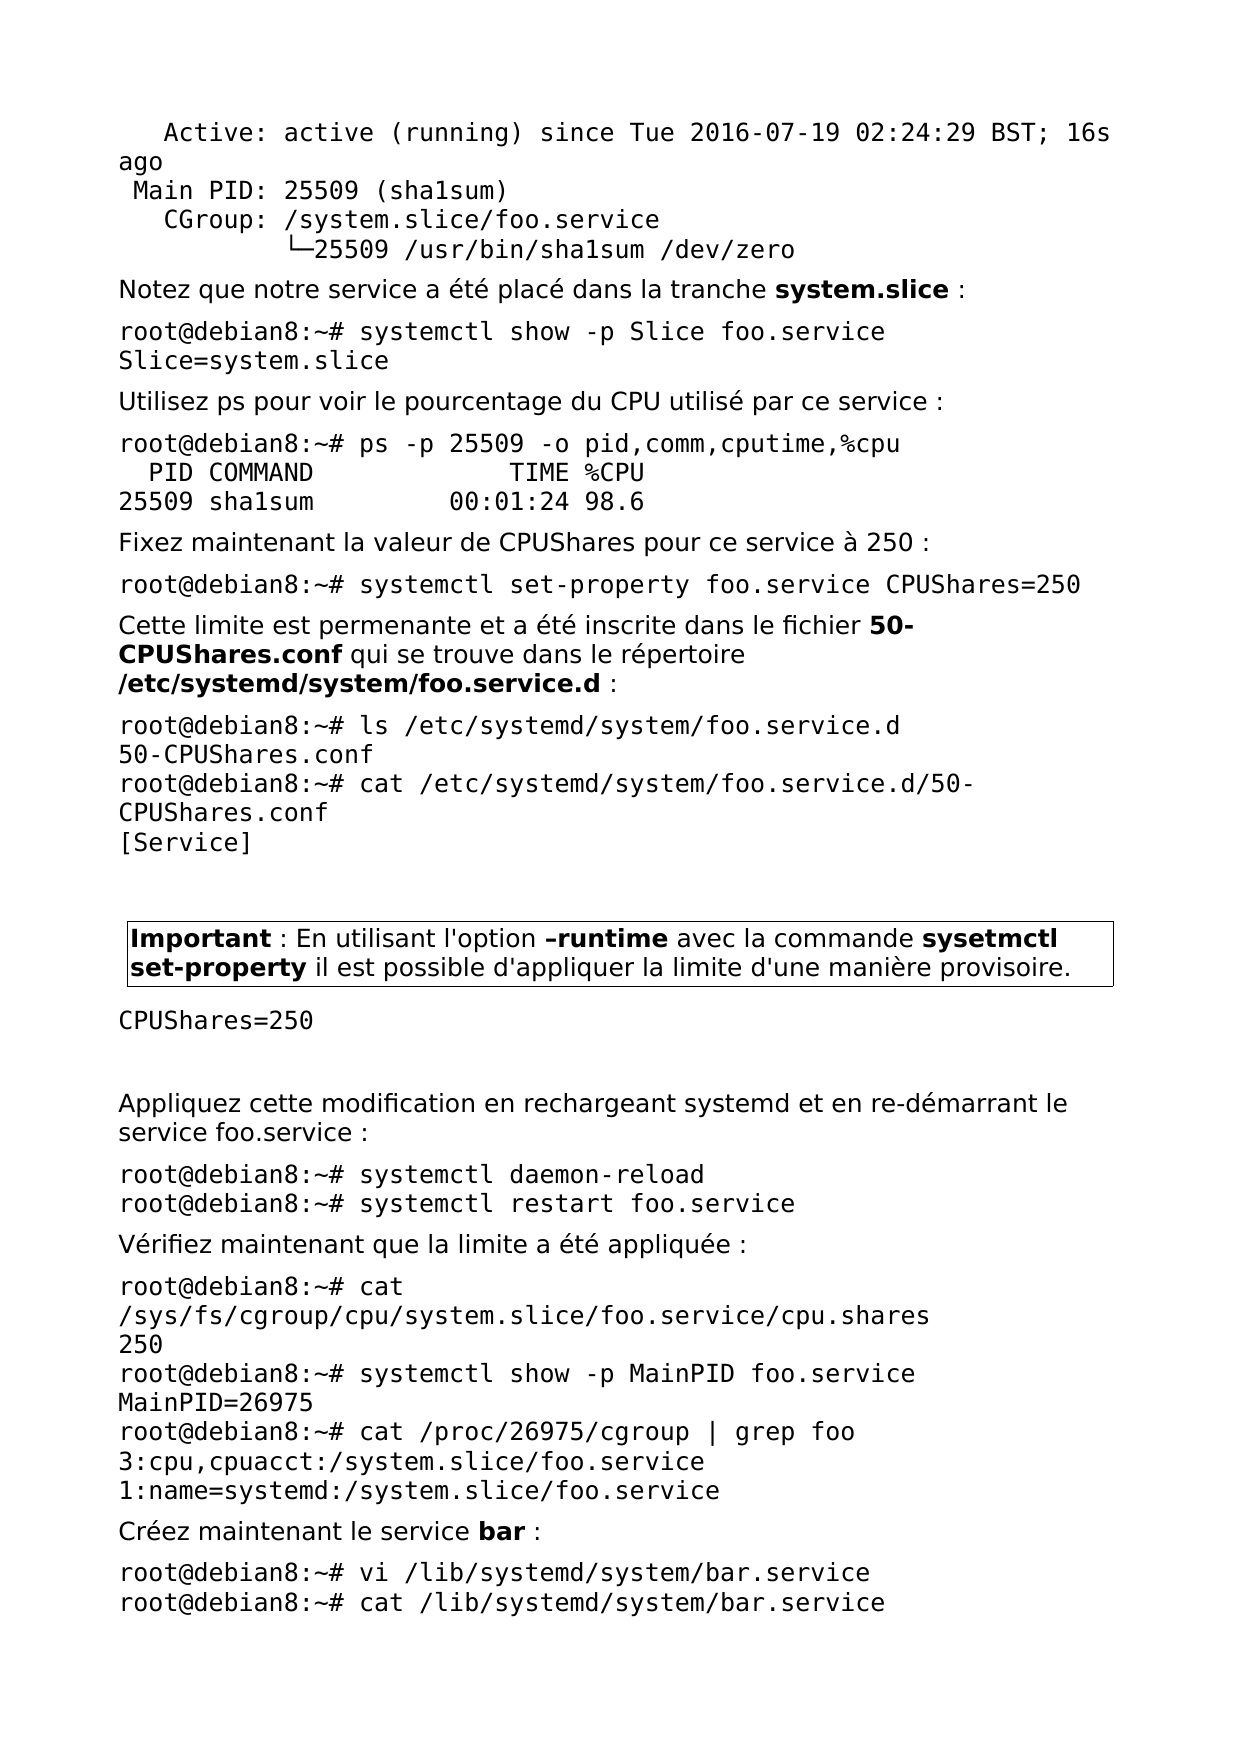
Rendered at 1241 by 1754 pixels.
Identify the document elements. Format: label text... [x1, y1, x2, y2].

text Créez maintenant le service bar : [118, 1517, 1122, 1546]
table_header Important : En utilisant l'option –runtime avec la commande sysetmctl set-property il est possible d'appliquer la limite d'une manière provisoire. [128, 922, 1113, 986]
text Utilisez ps pour voir le pourcentage du CPU utilisé par ce service : [118, 387, 1122, 417]
text root@debian8:~# systemctl show -p Slice foo.service Slice=system.slice [118, 317, 1122, 376]
text CPUShares=250 [118, 995, 1122, 1036]
text root@debian8:~# vi /lib/systemd/system/bar.service root@debian8:~# cat /lib/systemd/system/bar.service [118, 1558, 1122, 1617]
text root@debian8:~# cat /sys/fs/cgroup/cpu/system.slice/foo.service/cpu.shares 250 root@debian8:~# systemctl show -p MainPID foo.service MainPID=26975 root@debian8:~# cat /proc/26975/cgroup | grep foo 3:cpu,cpuacct:/system.slice/foo.service 1:name=systemd:/system.slice/foo.service [118, 1272, 1122, 1505]
text Fixez maintenant la valeur de CPUShares pour ce service à 250 : [118, 528, 1122, 558]
text Cette limite est permenante et a été inscrite dans le fichier 50-CPUShares.conf qui se trouve dans le répertoire /etc/systemd/system/foo.service.d : [118, 611, 1122, 698]
text Notez que notre service a été placé dans la tranche system.slice : [118, 276, 1122, 305]
text root@debian8:~# systemctl daemon-reload root@debian8:~# systemctl restart foo.service [118, 1160, 1122, 1218]
text Vérifiez maintenant que la limite a été appliquée : [118, 1230, 1122, 1259]
text root@debian8:~# ps -p 25509 -o pid,comm,cputime,%cpu PID COMMAND TIME %CPU 25509 sha1sum 00:01:24 98.6 [118, 429, 1122, 517]
text Appliquez cette modification en rechargeant systemd et en re-démarrant le service foo.service : [118, 1089, 1122, 1147]
text root@debian8:~# systemctl set-property foo.service CPUShares=250 [118, 570, 1122, 599]
text Active: active (running) since Tue 2016-07-19 02:24:29 BST; 16s ago Main PID: 25509 (sha1sum) CGroup: /system.slice/foo.service └─25509 /usr/bin/sha1sum /dev/zero [118, 118, 1122, 264]
text root@debian8:~# ls /etc/systemd/system/foo.service.d 50-CPUShares.conf root@debian8:~# cat /etc/systemd/system/foo.service.d/50-CPUShares.conf [Service] [118, 711, 1122, 898]
